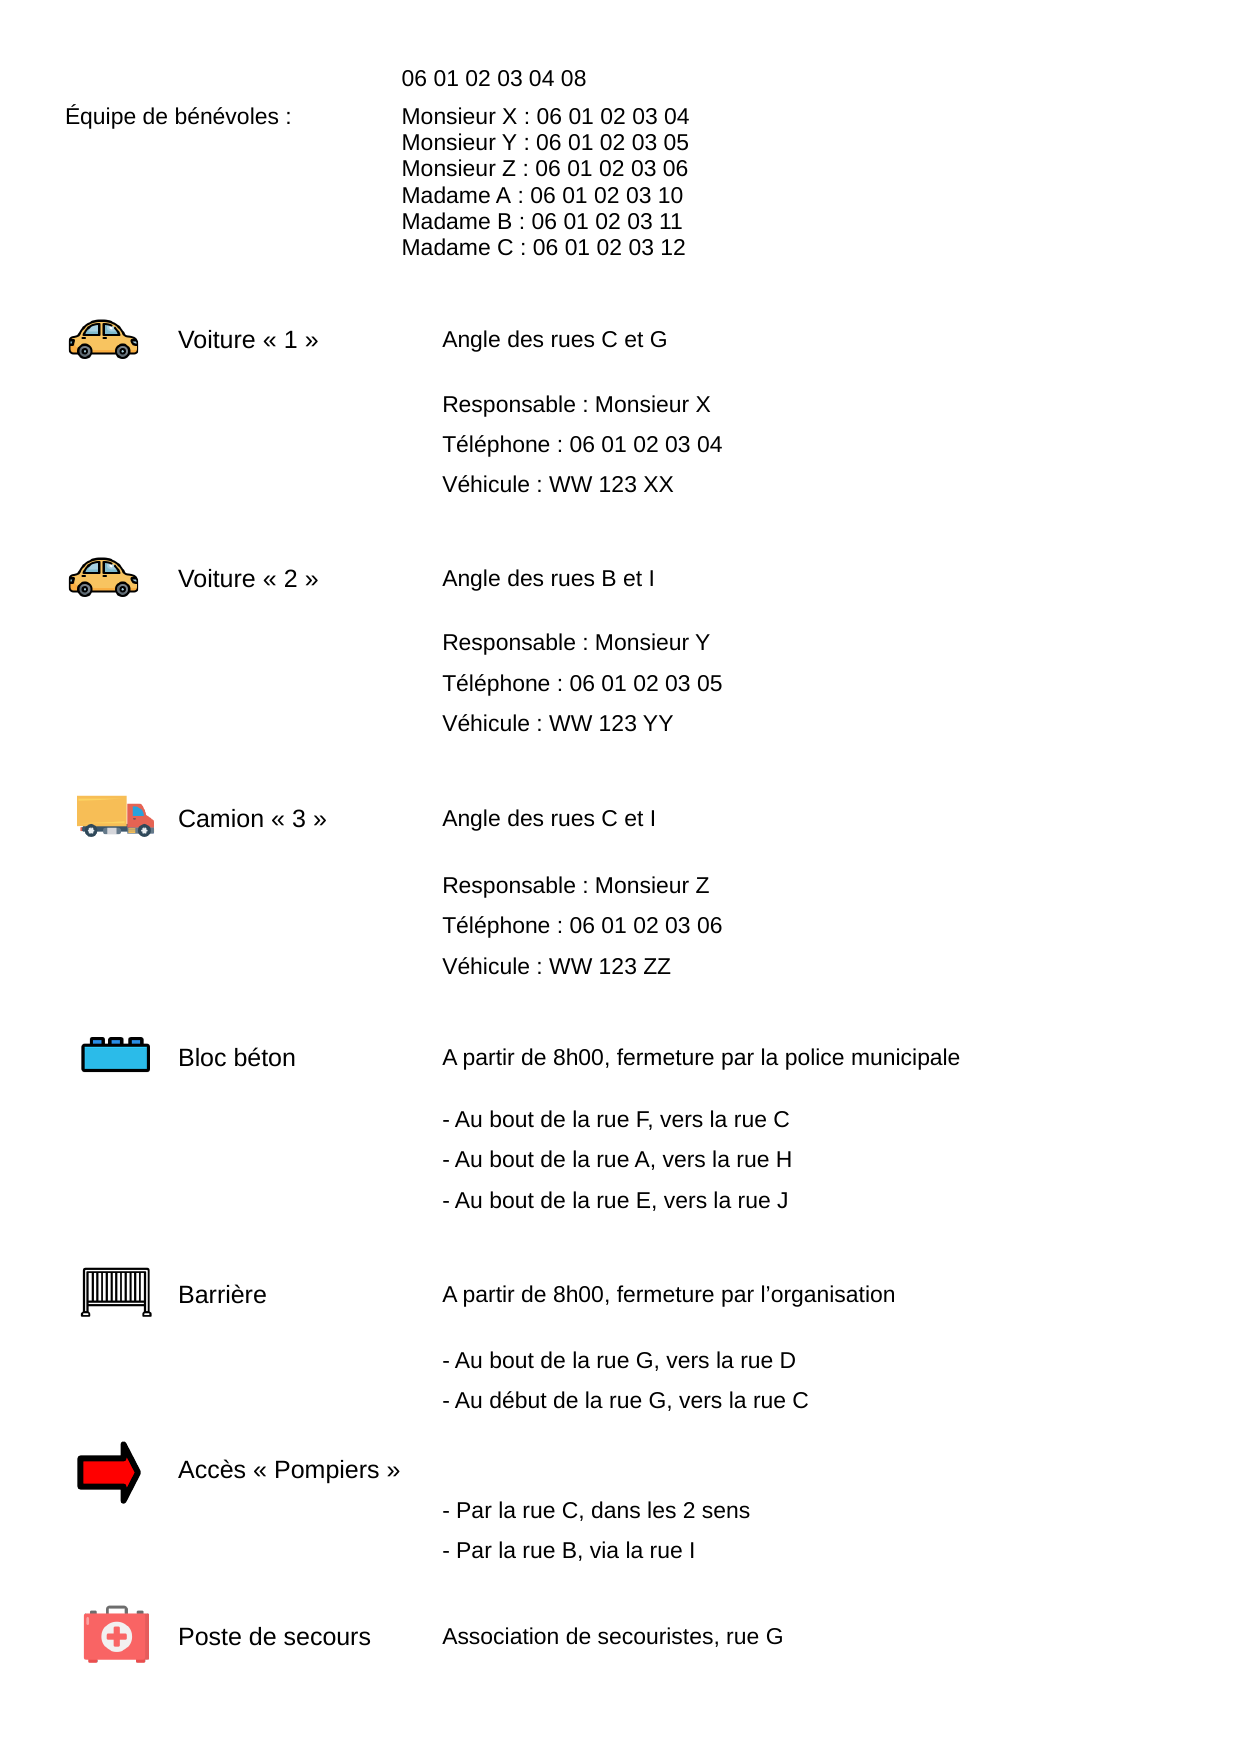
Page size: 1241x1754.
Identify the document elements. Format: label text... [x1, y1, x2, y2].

table_header Association de secouristes, rue G [436, 1595, 1181, 1677]
picture [68, 542, 139, 612]
table_cell [59, 1180, 172, 1220]
table_cell [59, 663, 172, 703]
picture [68, 304, 139, 374]
table_header [59, 295, 172, 384]
table_cell - Par la rue C, dans les 2 sens [436, 1490, 1181, 1530]
table_header Angle des rues B et I [436, 534, 1181, 622]
table_cell - Au bout de la rue A, vers la rue H [436, 1140, 1181, 1180]
table_cell [172, 1140, 436, 1180]
table_cell [59, 1490, 172, 1530]
table_cell [59, 424, 172, 464]
table_cell [172, 465, 436, 505]
table_cell [172, 384, 436, 424]
picture [78, 1254, 154, 1330]
table_cell [59, 623, 172, 663]
table_cell [172, 1180, 436, 1220]
table_header [59, 772, 172, 865]
table_cell [59, 1340, 172, 1381]
table_header 06 01 02 03 04 08 [396, 59, 1181, 97]
table_cell [172, 946, 436, 986]
table_header [59, 59, 396, 97]
table_header [59, 1595, 172, 1677]
table_cell - Au début de la rue G, vers la rue C [436, 1381, 1181, 1421]
table_header A partir de 8h00, fermeture par la police municipale [436, 1015, 1181, 1099]
table_cell [172, 1530, 436, 1570]
table_cell [172, 1490, 436, 1530]
table_cell Responsable : Monsieur Y [436, 623, 1181, 663]
table_header Voiture « 2 » [172, 534, 436, 622]
table_header [59, 1450, 120, 1490]
table_cell Véhicule : WW 123 ZZ [436, 946, 1181, 986]
table_header Monsieur X : 06 01 02 03 04 Monsieur Y : 06 01 02 03 05 Monsieur Z : 06 01 02 03 06 Madame A : 06 01 02 03 10 Madame B : 06 01 02 03 11 Madame C : 06 01 02 03 12 [396, 97, 1181, 266]
table_cell [172, 865, 436, 906]
table_cell [172, 623, 436, 663]
table_cell Responsable : Monsieur Z [436, 865, 1181, 906]
table_cell Téléphone : 06 01 02 03 05 [436, 663, 1181, 703]
table_header Équipe de bénévoles : [59, 97, 396, 266]
table_header [59, 534, 172, 622]
table_cell [172, 1099, 436, 1139]
table_cell [59, 1099, 172, 1139]
table_cell Téléphone : 06 01 02 03 06 [436, 906, 1181, 946]
table_header [59, 1015, 172, 1099]
table_header Poste de secours [172, 1595, 436, 1677]
table_cell - Au bout de la rue F, vers la rue C [436, 1099, 1181, 1139]
table_cell [172, 424, 436, 464]
table_cell - Par la rue B, via la rue I [436, 1530, 1181, 1570]
table_cell [59, 1530, 172, 1570]
table_cell [172, 703, 436, 743]
picture [81, 1020, 150, 1089]
table_cell [59, 906, 172, 946]
table_cell Véhicule : WW 123 YY [436, 703, 1181, 743]
table_cell [59, 384, 172, 424]
table_cell [172, 1340, 436, 1381]
table_cell [172, 663, 436, 703]
table_header Barrière [172, 1249, 436, 1340]
table_cell - Au bout de la rue E, vers la rue J [436, 1180, 1181, 1220]
table_header Angle des rues C et G [436, 295, 1181, 384]
table_cell [59, 703, 172, 743]
picture [83, 1601, 149, 1667]
table_header [59, 1249, 172, 1340]
table_cell [59, 946, 172, 986]
table_cell Responsable : Monsieur X [436, 384, 1181, 424]
table_header Bloc béton [172, 1015, 436, 1099]
table_cell [59, 465, 172, 505]
table_cell [59, 865, 172, 906]
table_header Voiture « 1 » [172, 295, 436, 384]
table_header Angle des rues C et I [436, 772, 1181, 865]
table_header [131, 1450, 172, 1490]
table_cell - Au bout de la rue G, vers la rue D [436, 1340, 1181, 1381]
table_cell Téléphone : 06 01 02 03 04 [436, 424, 1181, 464]
table_header A partir de 8h00, fermeture par l’organisation [436, 1249, 1181, 1340]
picture [77, 777, 155, 855]
table_header Accès « Pompiers » [172, 1450, 436, 1490]
table_cell Véhicule : WW 123 XX [436, 465, 1181, 505]
table_cell [172, 906, 436, 946]
table_cell [59, 1140, 172, 1180]
table_header [436, 1450, 1181, 1490]
table_cell [59, 1381, 172, 1421]
table_cell [172, 1381, 436, 1421]
table_header Camion « 3 » [172, 772, 436, 865]
